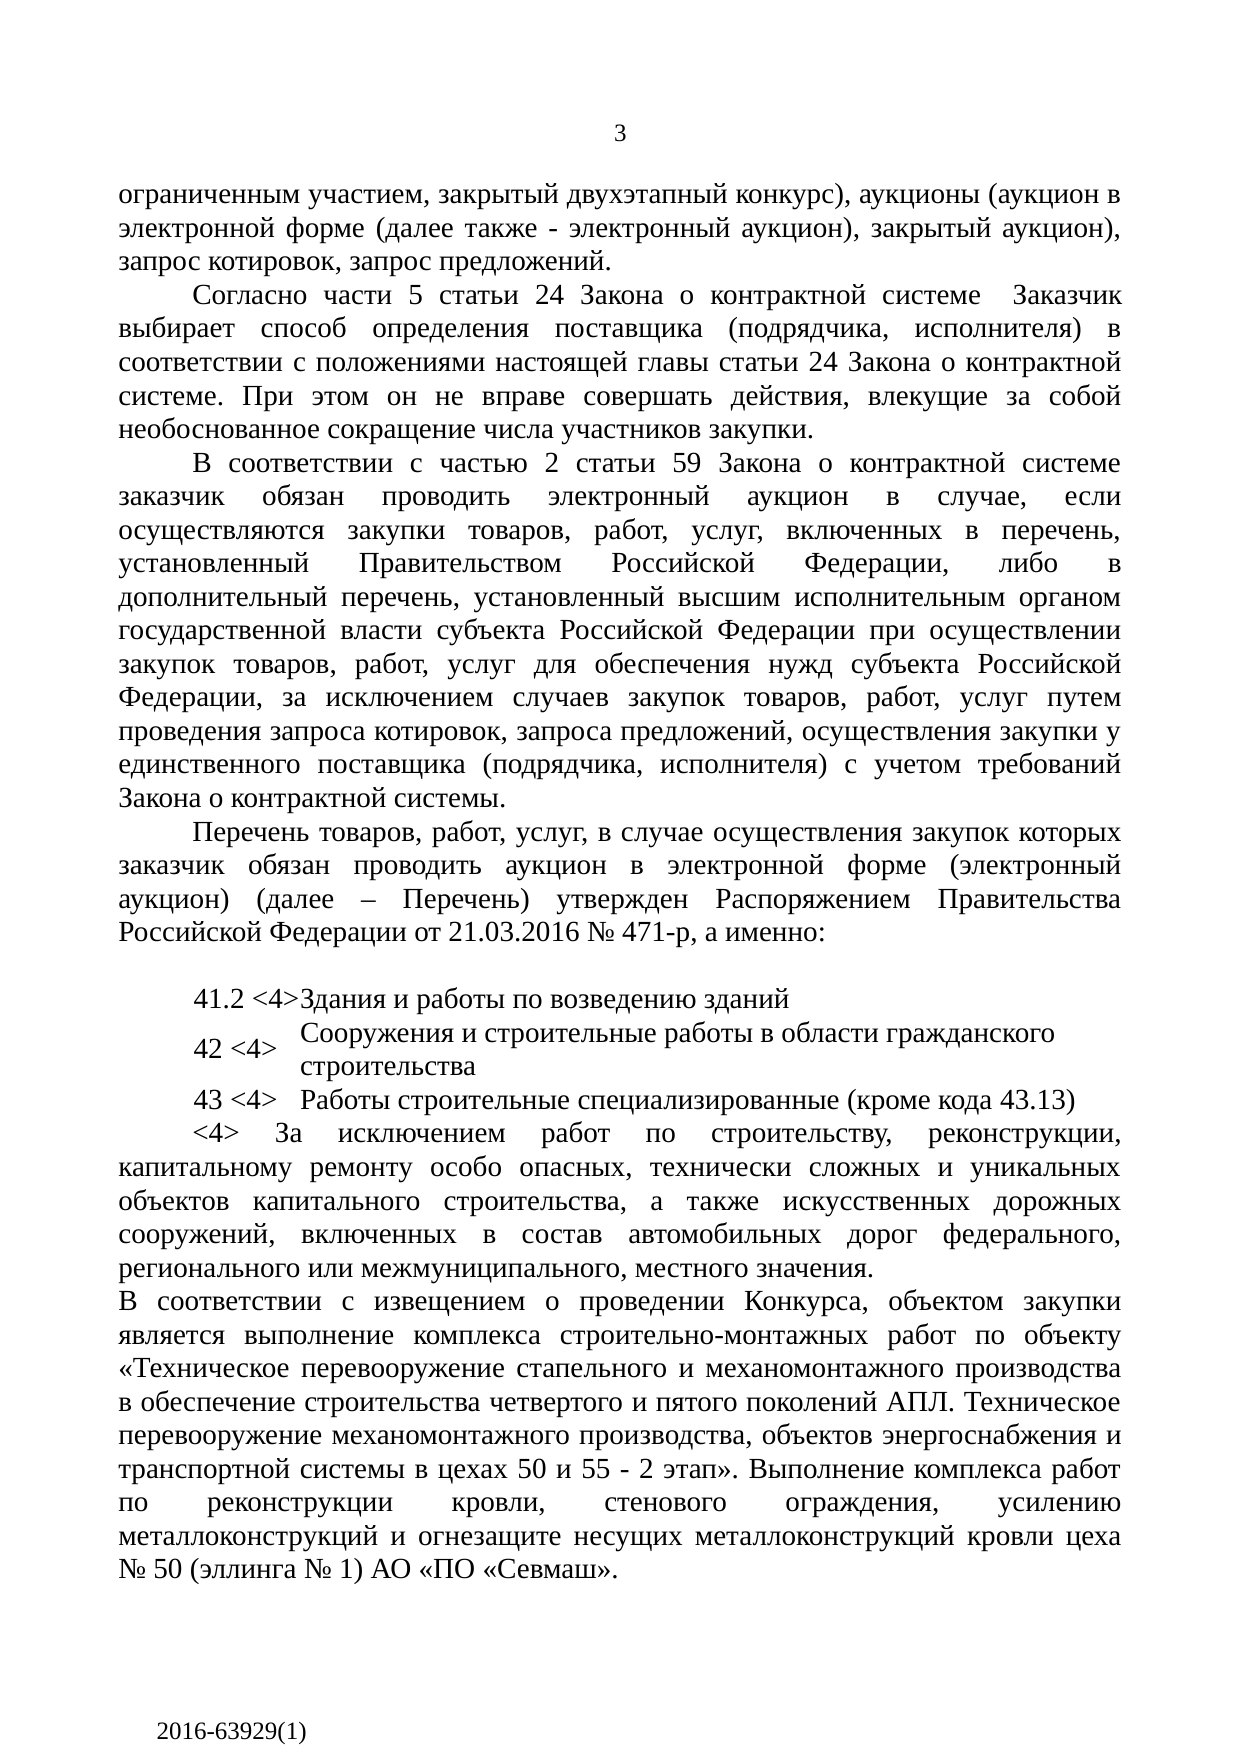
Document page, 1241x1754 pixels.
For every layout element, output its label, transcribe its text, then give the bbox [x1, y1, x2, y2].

table_cell 42 <4> [193, 1015, 300, 1082]
text Согласно части 5 статьи 24 Закона о контрактной системе Заказчик выбирает способ определения поставщика (подрядчика, исполнителя) в соответствии с положениями настоящей главы статьи 24 Закона о контрактной системе. При этом он не вправе совершать действия, влекущие за собой необоснованное сокращение числа участников закупки. [118, 277, 1122, 445]
text Перечень товаров, работ, услуг, в случае осуществления закупок которых заказчик обязан проводить аукцион в электронной форме (электронный аукцион) (далее – Перечень) утвержден Распоряжением Правительства Российской Федерации от 21.03.2016 № 471-р, а именно: [118, 814, 1122, 948]
table_header Здания и работы по возведению зданий [300, 981, 1118, 1015]
text <4> За исключением работ по строительству, реконструкции, капитальному ремонту особо опасных, технически сложных и уникальных объектов капитального строительства, а также искусственных дорожных сооружений, включенных в состав автомобильных дорог федерального, регионального или межмуниципального, местного значения. [118, 1116, 1122, 1283]
text В соответствии с частью 2 статьи 59 Закона о контрактной системе заказчик обязан проводить электронный аукцион в случае, если осуществляются закупки товаров, работ, услуг, включенных в перечень, установленный Правительством Российской Федерации, либо в дополнительный перечень, установленный высшим исполнительным органом государственной власти субъекта Российской Федерации при осуществлении закупок товаров, работ, услуг для обеспечения нужд субъекта Российской Федерации, за исключением случаев закупок товаров, работ, услуг путем проведения запроса котировок, запроса предложений, осуществления закупки у единственного поставщика (подрядчика, исполнителя) с учетом требований Закона о контрактной системы. [118, 445, 1122, 814]
table_header 41.2 <4> [193, 981, 300, 1015]
text В соответствии с извещением о проведении Конкурса, объектом закупки является выполнение комплекса строительно-монтажных работ по объекту «Техническое перевооружение стапельного и механомонтажного производства в обеспечение строительства четвертого и пятого поколений АПЛ. Техническое перевооружение механомонтажного производства, объектов энергоснабжения и транспортной системы в цехах 50 и 55 - 2 этап». Выполнение комплекса работ по реконструкции кровли, стенового ограждения, усилению металлоконструкций и огнезащите несущих металлоконструкций кровли цеха № 50 (эллинга № 1) АО «ПО «Севмаш». [118, 1283, 1122, 1585]
table_cell 43 <4> [193, 1082, 300, 1116]
table_cell Сооружения и строительные работы в области гражданского строительства [300, 1015, 1118, 1082]
text ограниченным участием, закрытый двухэтапный конкурс), аукционы (аукцион в электронной форме (далее также - электронный аукцион), закрытый аукцион), запрос котировок, запрос предложений. [118, 176, 1122, 277]
table_cell Работы строительные специализированные (кроме кода 43.13) [300, 1082, 1118, 1116]
